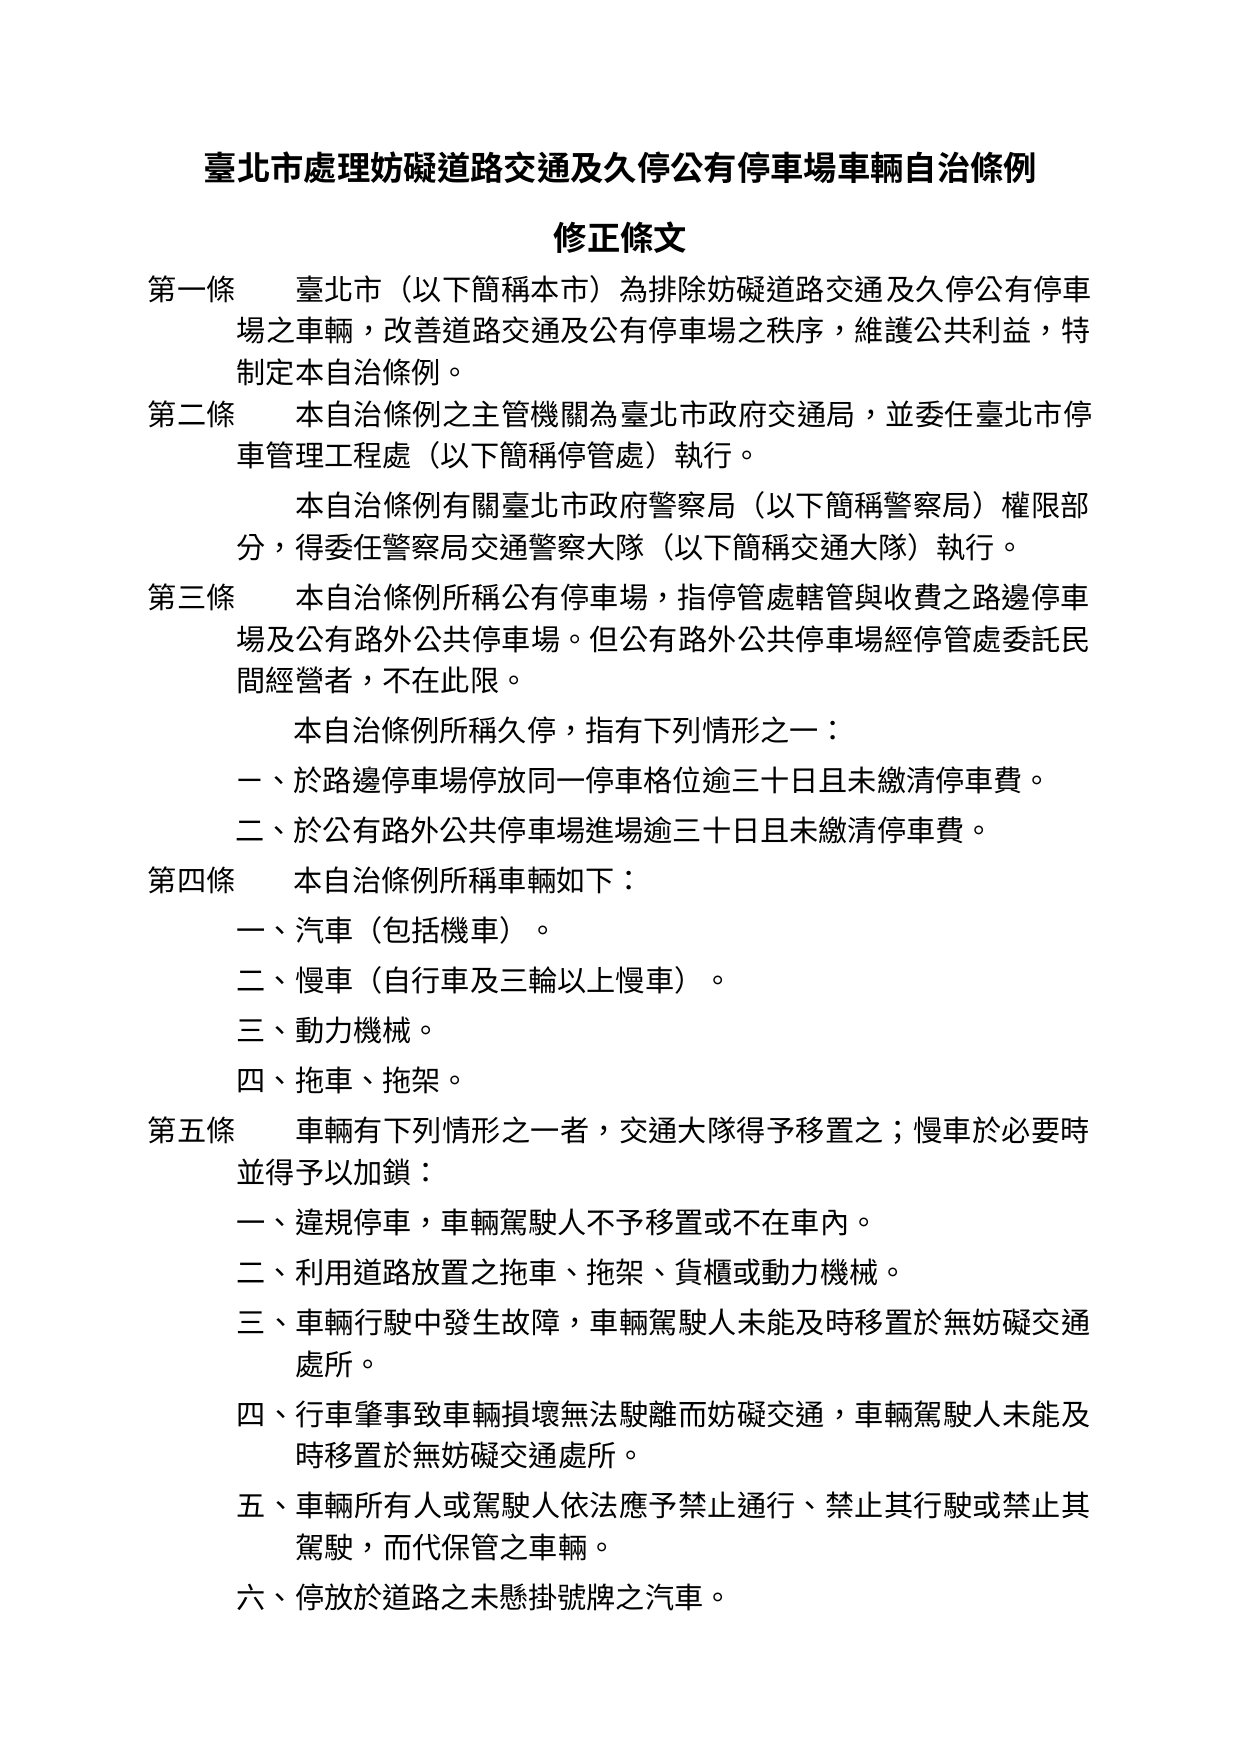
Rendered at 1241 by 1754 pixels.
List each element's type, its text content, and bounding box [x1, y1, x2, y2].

text 修正條文 [148, 217, 1092, 258]
text 一、違規停車，車輛駕駛人不予移置或不在車內。 [236, 1200, 1092, 1242]
text 四、行車肇事致車輛損壞無法駛離而妨礙交通，車輛駕駛人未能及時移置於無妨礙交通處所。 [236, 1392, 1092, 1475]
text 二、於公有路外公共停車場進場逾三十日且未繳清停車費。 [148, 808, 1092, 850]
text 本自治條例所稱久停，指有下列情形之一： [148, 708, 1092, 750]
text 二、慢車（自行車及三輪以上慢車）。 [236, 958, 1092, 1000]
text 臺北市處理妨礙道路交通及久停公有停車場車輛自治條例 [148, 147, 1092, 188]
text 二、利用道路放置之拖車、拖架、貨櫃或動力機械。 [236, 1250, 1092, 1292]
text ㄧ、於路邊停車場停放同一停車格位逾三十日且未繳清停車費。 [148, 758, 1092, 800]
text 第四條 本自治條例所稱車輛如下： [148, 858, 1092, 900]
text 本自治條例有關臺北市政府警察局（以下簡稱警察局）權限部分，得委任警察局交通警察大隊（以下簡稱交通大隊）執行。 [148, 483, 1092, 567]
text 三、動力機械。 [236, 1008, 1092, 1050]
text 四、拖車、拖架。 [236, 1058, 1092, 1100]
text 第一條 臺北市（以下簡稱本市）為排除妨礙道路交通及久停公有停車場之車輛，改善道路交通及公有停車場之秩序，維護公共利益，特制定本自治條例。 [148, 267, 1092, 392]
text 一、汽車（包括機車）。 [236, 908, 1092, 950]
text 三、車輛行駛中發生故障，車輛駕駛人未能及時移置於無妨礙交通處所。 [236, 1300, 1092, 1383]
text 五、車輛所有人或駕駛人依法應予禁止通行、禁止其行駛或禁止其駕駛，而代保管之車輛。 [236, 1483, 1092, 1567]
text 第三條 本自治條例所稱公有停車場，指停管處轄管與收費之路邊停車場及公有路外公共停車場。但公有路外公共停車場經停管處委託民間經營者，不在此限。 [148, 575, 1092, 700]
text 六、停放於道路之未懸掛號牌之汽車。 [236, 1575, 1092, 1617]
text 第五條 車輛有下列情形之一者，交通大隊得予移置之；慢車於必要時並得予以加鎖： [148, 1108, 1092, 1192]
text 第二條 本自治條例之主管機關為臺北市政府交通局，並委任臺北市停車管理工程處（以下簡稱停管處）執行。 [148, 392, 1092, 475]
